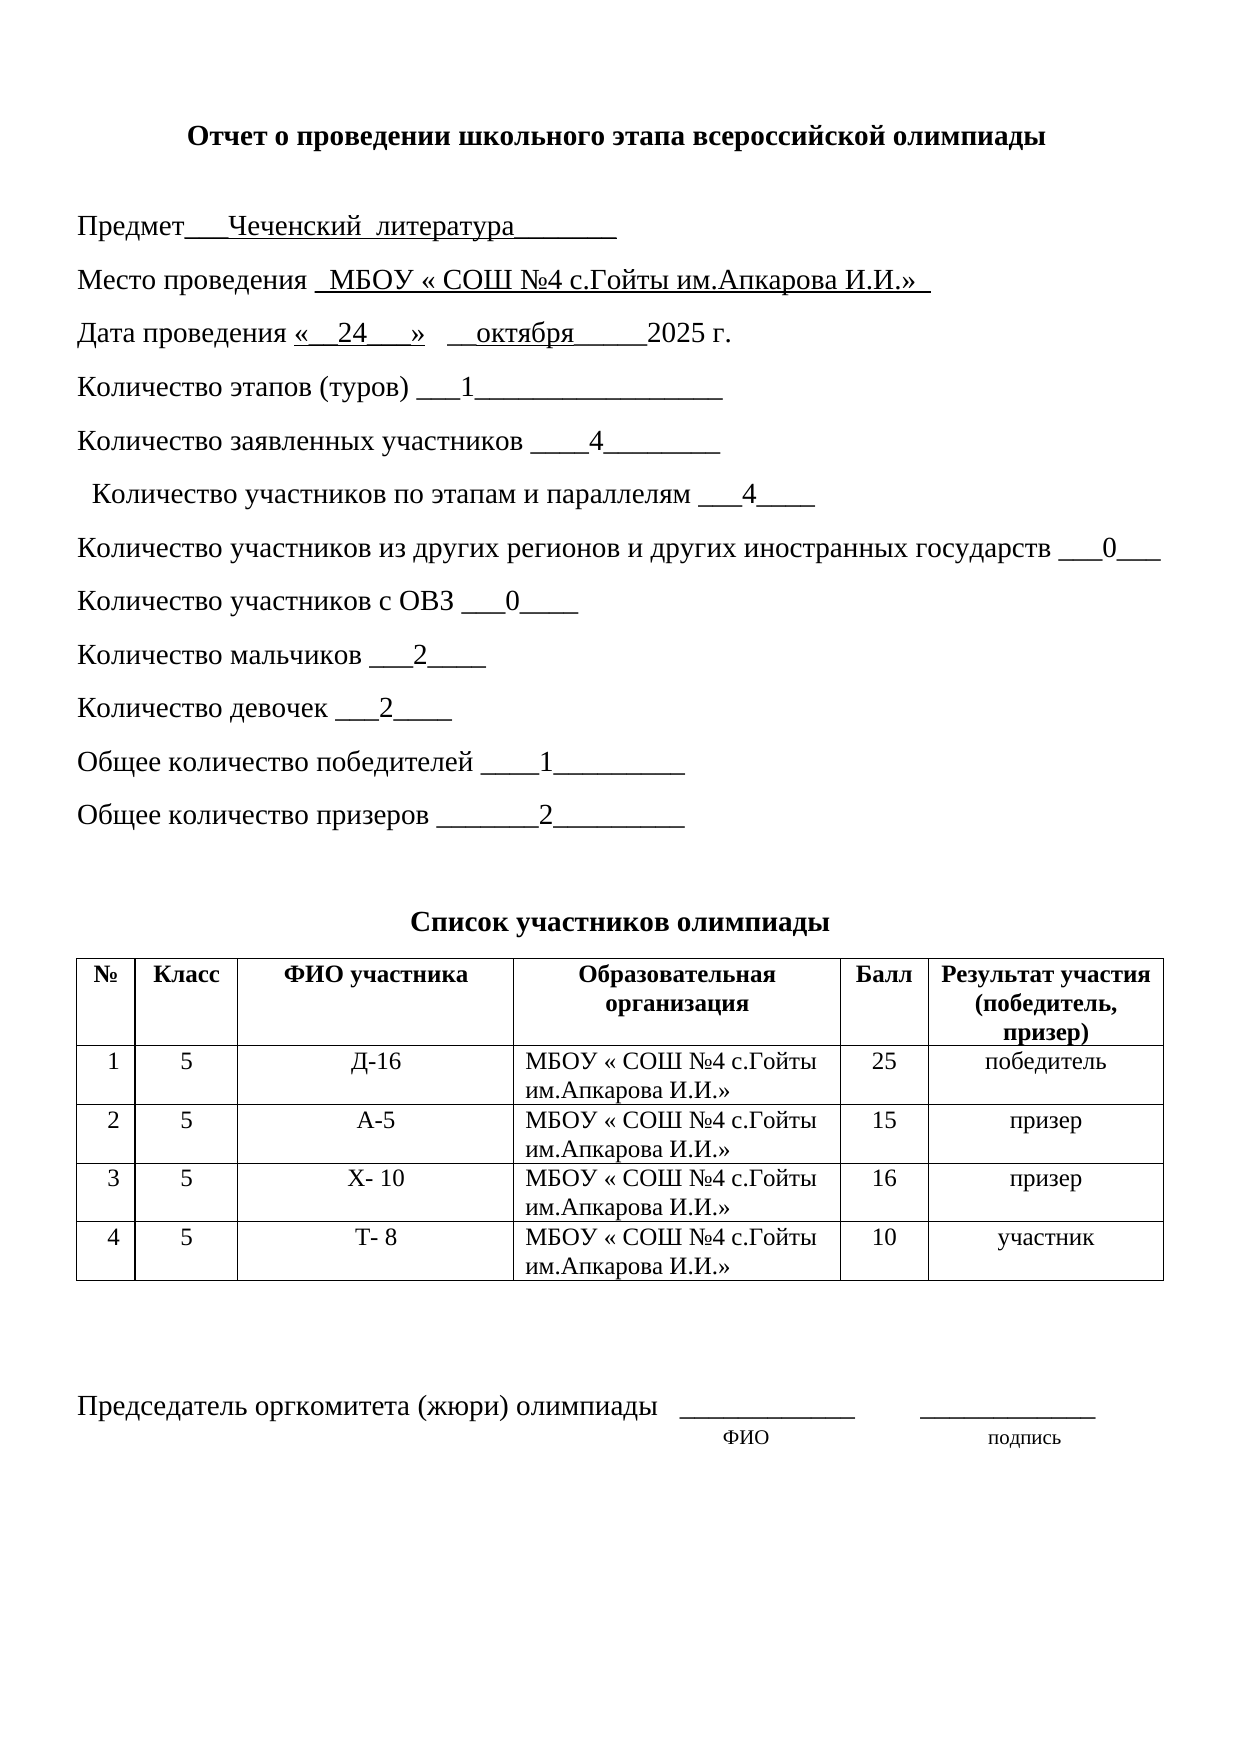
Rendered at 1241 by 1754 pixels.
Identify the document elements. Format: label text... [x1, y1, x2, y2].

table_cell Д-16 [238, 1046, 513, 1104]
text Количество участников из других регионов и других иностранных государств ___0___ [77, 530, 1163, 563]
table_cell Т- 8 [238, 1222, 513, 1279]
table_header № [77, 959, 134, 1045]
text Список участников олимпиады [77, 904, 1163, 938]
text Общее количество победителей ____1_________ [77, 744, 1163, 777]
table_cell А-5 [238, 1105, 513, 1162]
table_cell Х- 10 [238, 1164, 513, 1221]
text Предмет___Чеченский литература_______ [77, 208, 1163, 242]
table_cell призер [929, 1164, 1163, 1221]
table_cell МБОУ « СОШ №4 с.Гойты им.Апкарова И.И.» [514, 1105, 840, 1162]
table_cell 10 [841, 1222, 928, 1279]
text Председатель оргкомитета (жюри) олимпиады ____________ ____________ [77, 1388, 1163, 1421]
table_cell 1 [77, 1046, 134, 1104]
table_cell 4 [77, 1222, 134, 1279]
table_header Класс [136, 959, 237, 1045]
text Количество заявленных участников ____4________ [77, 423, 1163, 456]
text Количество девочек ___2____ [77, 690, 1163, 724]
table_cell 2 [77, 1105, 134, 1162]
table_cell МБОУ « СОШ №4 с.Гойты им.Апкарова И.И.» [514, 1164, 840, 1221]
table_cell 5 [136, 1105, 237, 1162]
text ФИО подпись [77, 1424, 1163, 1449]
table_cell победитель [929, 1046, 1163, 1104]
table_header Образовательная организация [514, 959, 840, 1045]
text Количество мальчиков ___2____ [77, 637, 1163, 670]
table_cell призер [929, 1105, 1163, 1162]
table_header ФИО участника [238, 959, 513, 1045]
text Количество этапов (туров) ___1_________________ [77, 369, 1163, 403]
text Количество участников по этапам и параллелям ___4____ [77, 476, 1163, 510]
table_cell участник [929, 1222, 1163, 1279]
text Место проведения _МБОУ « СОШ №4 с.Гойты им.Апкарова И.И.»_ [77, 262, 1163, 296]
table_header Результат участия (победитель, призер) [929, 959, 1163, 1045]
table_header Балл [841, 959, 928, 1045]
table_cell 15 [841, 1105, 928, 1162]
text Количество участников с ОВЗ ___0____ [77, 583, 1163, 617]
table_cell МБОУ « СОШ №4 с.Гойты им.Апкарова И.И.» [514, 1046, 840, 1104]
table_cell 5 [136, 1164, 237, 1221]
table_cell 3 [77, 1164, 134, 1221]
text Общее количество призеров _______2_________ [77, 797, 1163, 831]
table_cell 5 [136, 1222, 237, 1279]
table_cell 25 [841, 1046, 928, 1104]
table_cell 16 [841, 1164, 928, 1221]
text Дата проведения «__24___» __октября_____2025 г. [77, 316, 1163, 349]
table_cell МБОУ « СОШ №4 с.Гойты им.Апкарова И.И.» [514, 1222, 840, 1279]
text Отчет о проведении школьного этапа всероссийской олимпиады [77, 118, 1163, 152]
table_cell 5 [136, 1046, 237, 1104]
